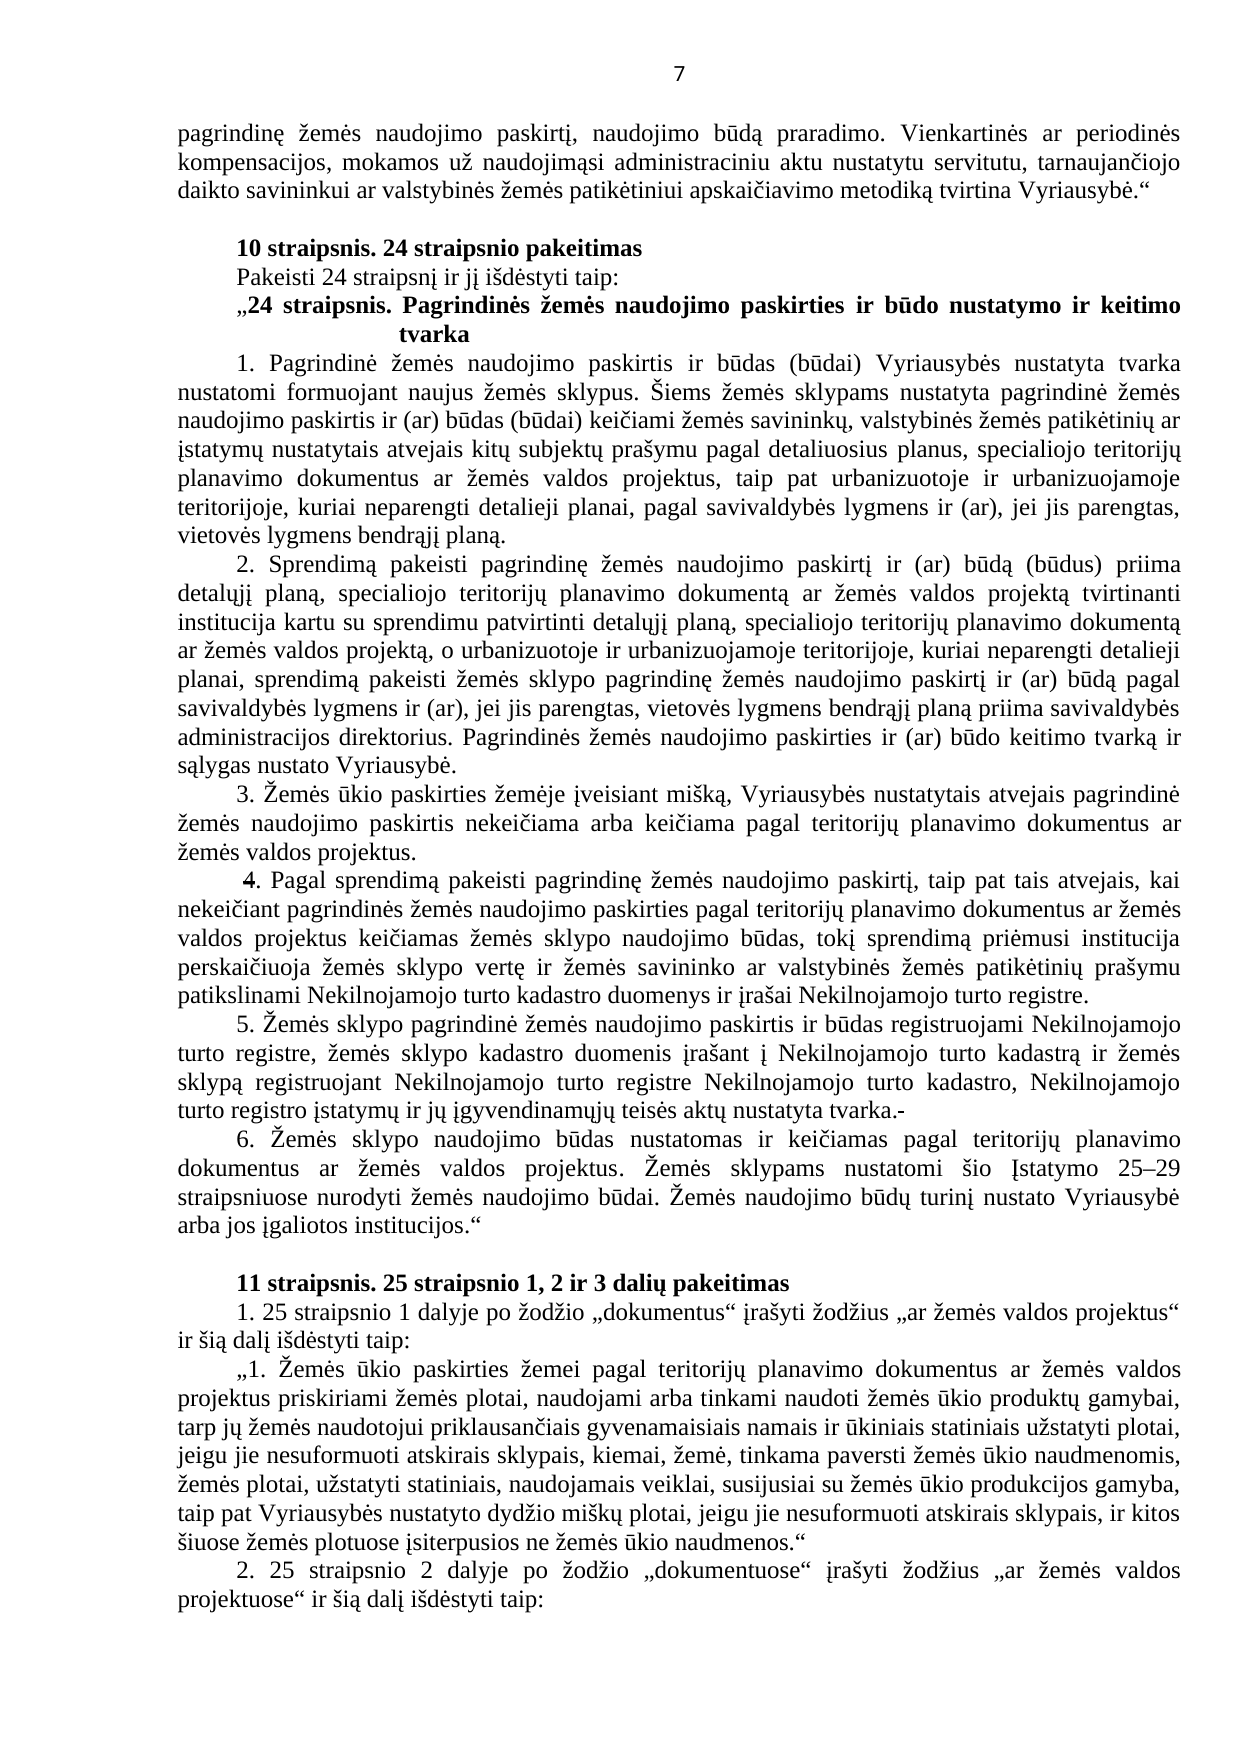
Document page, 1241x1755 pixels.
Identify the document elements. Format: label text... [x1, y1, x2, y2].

text „1. Žemės ūkio paskirties žemei pagal teritorijų planavimo dokumentus ar žemės valdos projektus priskiriami žemės plotai, naudojami arba tinkami naudoti žemės ūkio produktų gamybai, tarp jų žemės naudotojui priklausančiais gyvenamaisiais namais ir ūkiniais statiniais užstatyti plotai, jeigu jie nesuformuoti atskirais sklypais, kiemai, žemė, tinkama paversti žemės ūkio naudmenomis, žemės plotai, užstatyti statiniais, naudojamais veiklai, susijusiai su žemės ūkio produkcijos gamyba, taip pat Vyriausybės nustatyto dydžio miškų plotai, jeigu jie nesuformuoti atskirais sklypais, ir kitos šiuose žemės plotuose įsiterpusios ne žemės ūkio naudmenos.“ [177, 1354, 1181, 1556]
text 6. Žemės sklypo naudojimo būdas nustatomas ir keičiamas pagal teritorijų planavimo dokumentus ar žemės valdos projektus. Žemės sklypams nustatomi šio Įstatymo 25–29 straipsniuose nurodyti žemės naudojimo būdai. Žemės naudojimo būdų turinį nustato Vyriausybė arba jos įgaliotos institucijos.“ [177, 1124, 1181, 1239]
text Pakeisti 24 straipsnį ir jį išdėstyti taip: [177, 262, 1181, 291]
text 1. Pagrindinė žemės naudojimo paskirtis ir būdas (būdai) Vyriausybės nustatyta tvarka nustatomi formuojant naujus žemės sklypus. Šiems žemės sklypams nustatyta pagrindinė žemės naudojimo paskirtis ir (ar) būdas (būdai) keičiami žemės savininkų, valstybinės žemės patikėtinių ar įstatymų nustatytais atvejais kitų subjektų prašymu pagal detaliuosius planus, specialiojo teritorijų planavimo dokumentus ar žemės valdos projektus, taip pat urbanizuotoje ir urbanizuojamoje teritorijoje, kuriai neparengti detalieji planai, pagal savivaldybės lygmens ir (ar), jei jis parengtas, vietovės lygmens bendrąjį planą. [177, 348, 1181, 549]
text pagrindinę žemės naudojimo paskirtį, naudojimo būdą praradimo. Vienkartinės ar periodinės kompensacijos, mokamos už naudojimąsi administraciniu aktu nustatytu servitutu, tarnaujančiojo daikto savininkui ar valstybinės žemės patikėtiniui apskaičiavimo metodiką tvirtina Vyriausybė.“ [177, 118, 1181, 204]
text 2. Sprendimą pakeisti pagrindinę žemės naudojimo paskirtį ir (ar) būdą (būdus) priima detalųjį planą, specialiojo teritorijų planavimo dokumentą ar žemės valdos projektą tvirtinanti institucija kartu su sprendimu patvirtinti detalųjį planą, specialiojo teritorijų planavimo dokumentą ar žemės valdos projektą, o urbanizuotoje ir urbanizuojamoje teritorijoje, kuriai neparengti detalieji planai, sprendimą pakeisti žemės sklypo pagrindinę žemės naudojimo paskirtį ir (ar) būdą pagal savivaldybės lygmens ir (ar), jei jis parengtas, vietovės lygmens bendrąjį planą priima savivaldybės administracijos direktorius. Pagrindinės žemės naudojimo paskirties ir (ar) būdo keitimo tvarką ir sąlygas nustato Vyriausybė. [177, 549, 1181, 779]
text 1. 25 straipsnio 1 dalyje po žodžio „dokumentus“ įrašyti žodžius „ar žemės valdos projektus“ ir šią dalį išdėstyti taip: [177, 1297, 1181, 1354]
text 5. Žemės sklypo pagrindinė žemės naudojimo paskirtis ir būdas registruojami Nekilnojamojo turto registre, žemės sklypo kadastro duomenis įrašant į Nekilnojamojo turto kadastrą ir žemės sklypą registruojant Nekilnojamojo turto registre Nekilnojamojo turto kadastro, Nekilnojamojo turto registro įstatymų ir jų įgyvendinamųjų teisės aktų nustatyta tvarka. [177, 1009, 1181, 1124]
text 3. Žemės ūkio paskirties žemėje įveisiant mišką, Vyriausybės nustatytais atvejais pagrindinė žemės naudojimo paskirtis nekeičiama arba keičiama pagal teritorijų planavimo dokumentus ar žemės valdos projektus. [177, 779, 1181, 866]
text 10 straipsnis. 24 straipsnio pakeitimas [177, 233, 1181, 262]
text „24 straipsnis. Pagrindinės žemės naudojimo paskirties ir būdo nustatymo ir keitimo tvarka [236, 291, 1181, 348]
text 4. Pagal sprendimą pakeisti pagrindinę žemės naudojimo paskirtį, taip pat tais atvejais, kai nekeičiant pagrindinės žemės naudojimo paskirties pagal teritorijų planavimo dokumentus ar žemės valdos projektus keičiamas žemės sklypo naudojimo būdas, tokį sprendimą priėmusi institucija perskaičiuoja žemės sklypo vertę ir žemės savininko ar valstybinės žemės patikėtinių prašymu patikslinami Nekilnojamojo turto kadastro duomenys ir įrašai Nekilnojamojo turto registre. [177, 866, 1181, 1009]
text 11 straipsnis. 25 straipsnio 1, 2 ir 3 dalių pakeitimas [177, 1268, 1181, 1297]
text 2. 25 straipsnio 2 dalyje po žodžio „dokumentuose“ įrašyti žodžius „ar žemės valdos projektuose“ ir šią dalį išdėstyti taip: [177, 1556, 1181, 1613]
